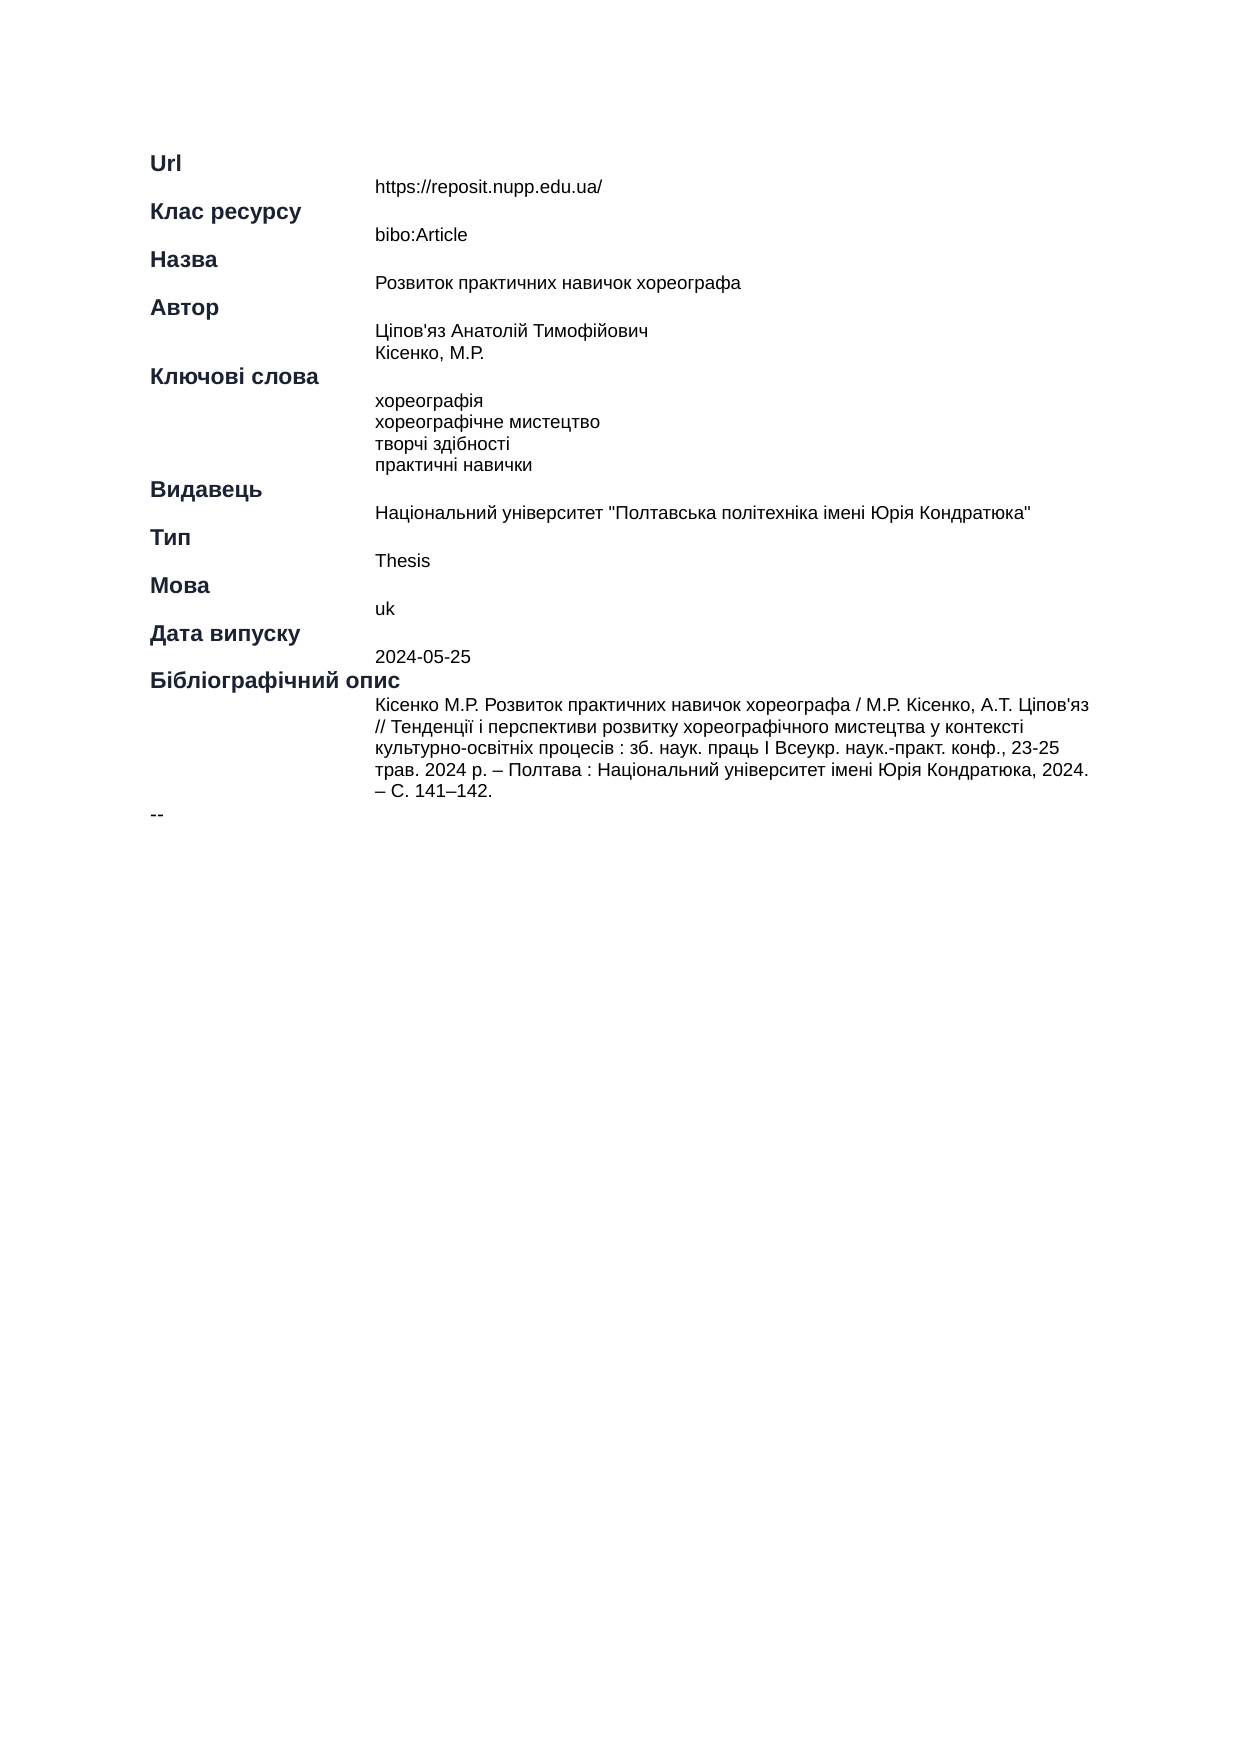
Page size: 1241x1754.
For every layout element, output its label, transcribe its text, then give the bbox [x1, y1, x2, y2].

text Кісенко М.Р. Розвиток практичних навичок хореографа / М.Р. Кісенко, А.Т. Ціпов'яз // Тенденції і перспективи розвитку хореографічного мистецтва у контексті культурно-освітніх процесів : зб. наук. праць I Всеукр. наук.-практ. конф., 23-25 трав. 2024 р. – Полтава : Національний університет імені Юрія Кондратюка, 2024. – С. 141–142. [375, 694, 1090, 802]
text Бібліографічний опис [150, 667, 1090, 694]
text хореографічне мистецтво [375, 411, 1090, 433]
text Тип [150, 524, 1090, 550]
text Автор [150, 294, 1090, 320]
text bibo:Article [375, 224, 1090, 246]
text Thesis [375, 550, 1090, 572]
text Мова [150, 572, 1090, 598]
text Назва [150, 246, 1090, 272]
text 2024-05-25 [375, 646, 1090, 667]
text Національний університет "Полтавська політехніка імені Юрія Кондратюка" [375, 502, 1090, 524]
text хореографія [375, 389, 1090, 411]
text uk [375, 598, 1090, 619]
text Дата випуску [150, 619, 1090, 646]
text https://reposit.nupp.edu.ua/ [375, 176, 1090, 198]
text Клас ресурсу [150, 198, 1090, 224]
text Url [150, 150, 1090, 176]
text -- [150, 802, 1090, 826]
text творчі здібності [375, 433, 1090, 454]
text Кісенко, М.Р. [375, 342, 1090, 363]
text Ціпов'яз Анатолій Тимофійович [375, 320, 1090, 342]
text Видавець [150, 476, 1090, 502]
text практичні навички [375, 454, 1090, 476]
text Ключові слова [150, 363, 1090, 389]
text Розвиток практичних навичок хореографа [375, 272, 1090, 294]
